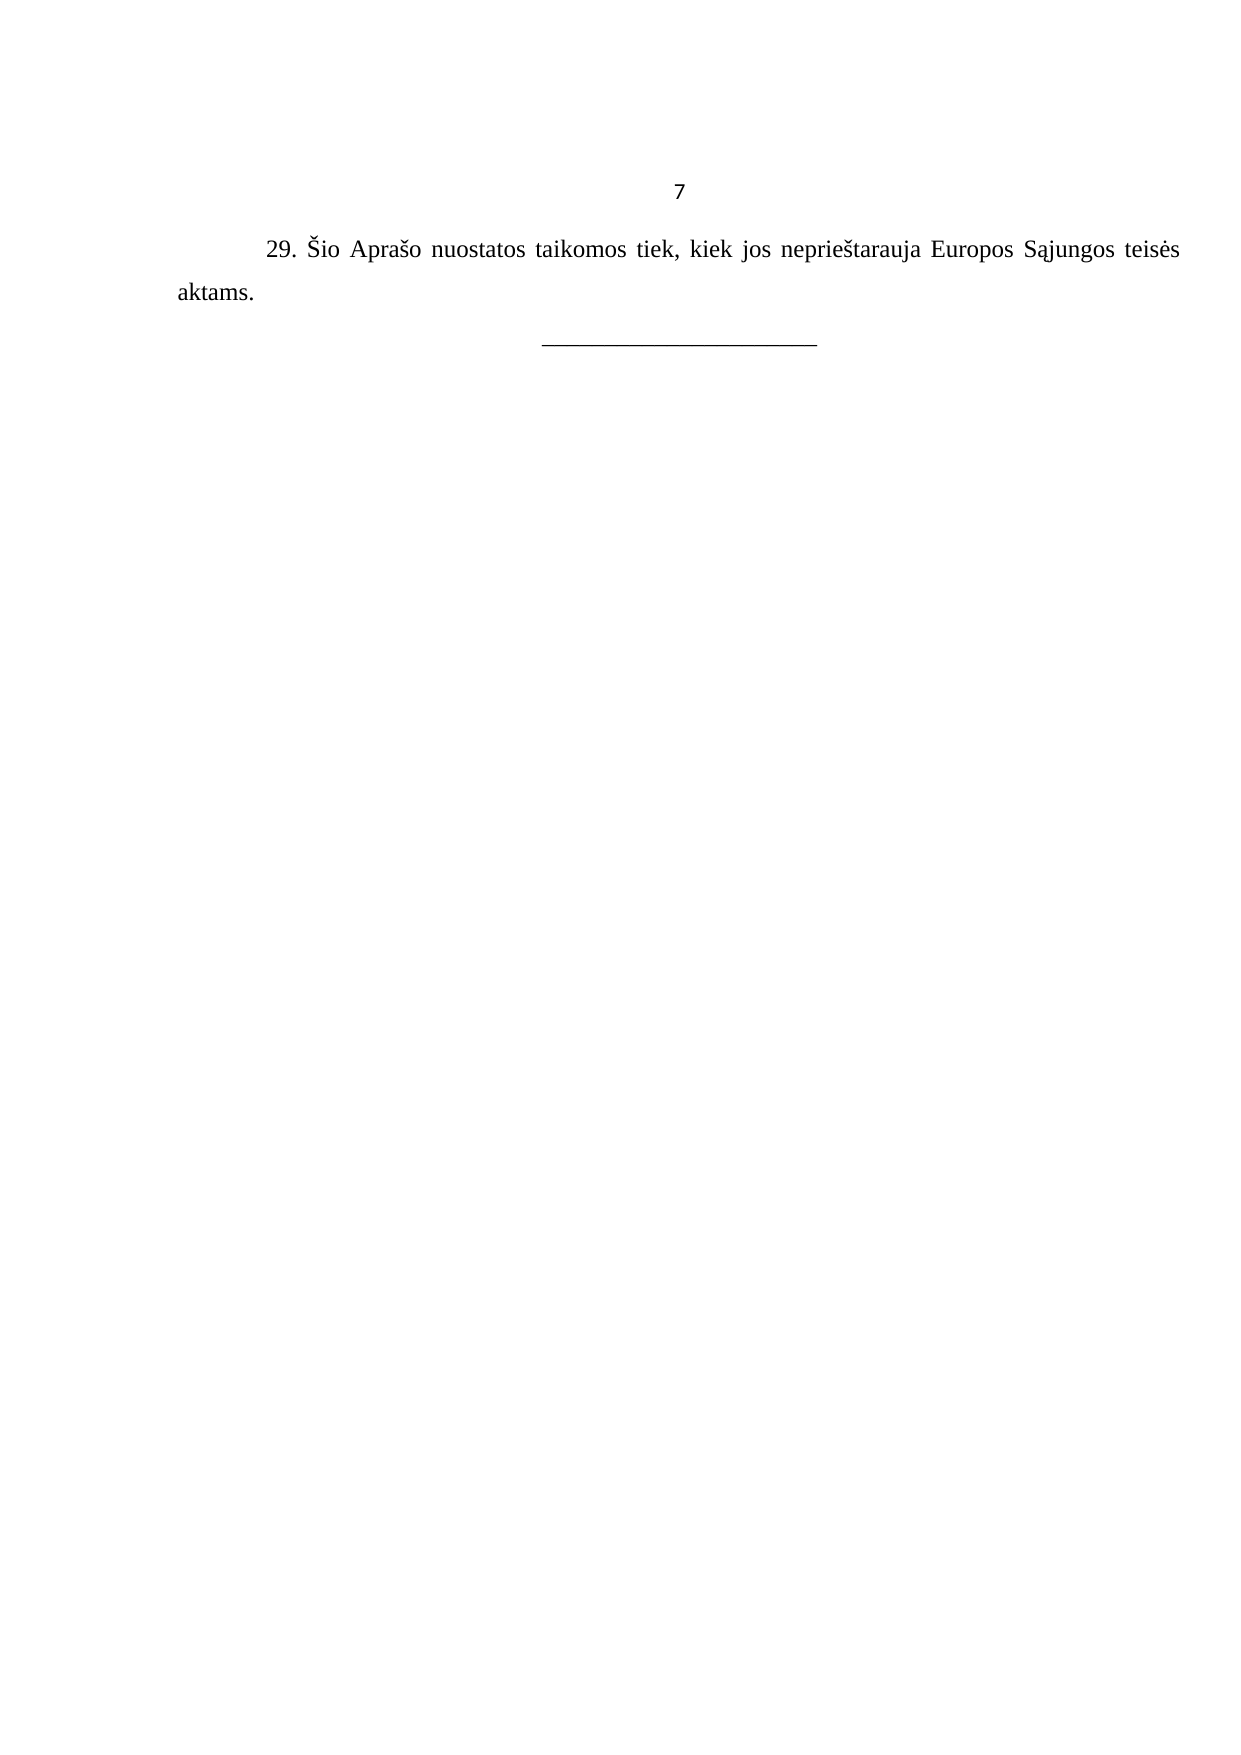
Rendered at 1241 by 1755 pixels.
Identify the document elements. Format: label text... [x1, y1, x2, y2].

text 29. Šio Aprašo nuostatos taikomos tiek, kiek jos neprieštarauja Europos Sąjungos teisės aktams. [177, 234, 1181, 306]
text ______________________ [177, 320, 1181, 349]
